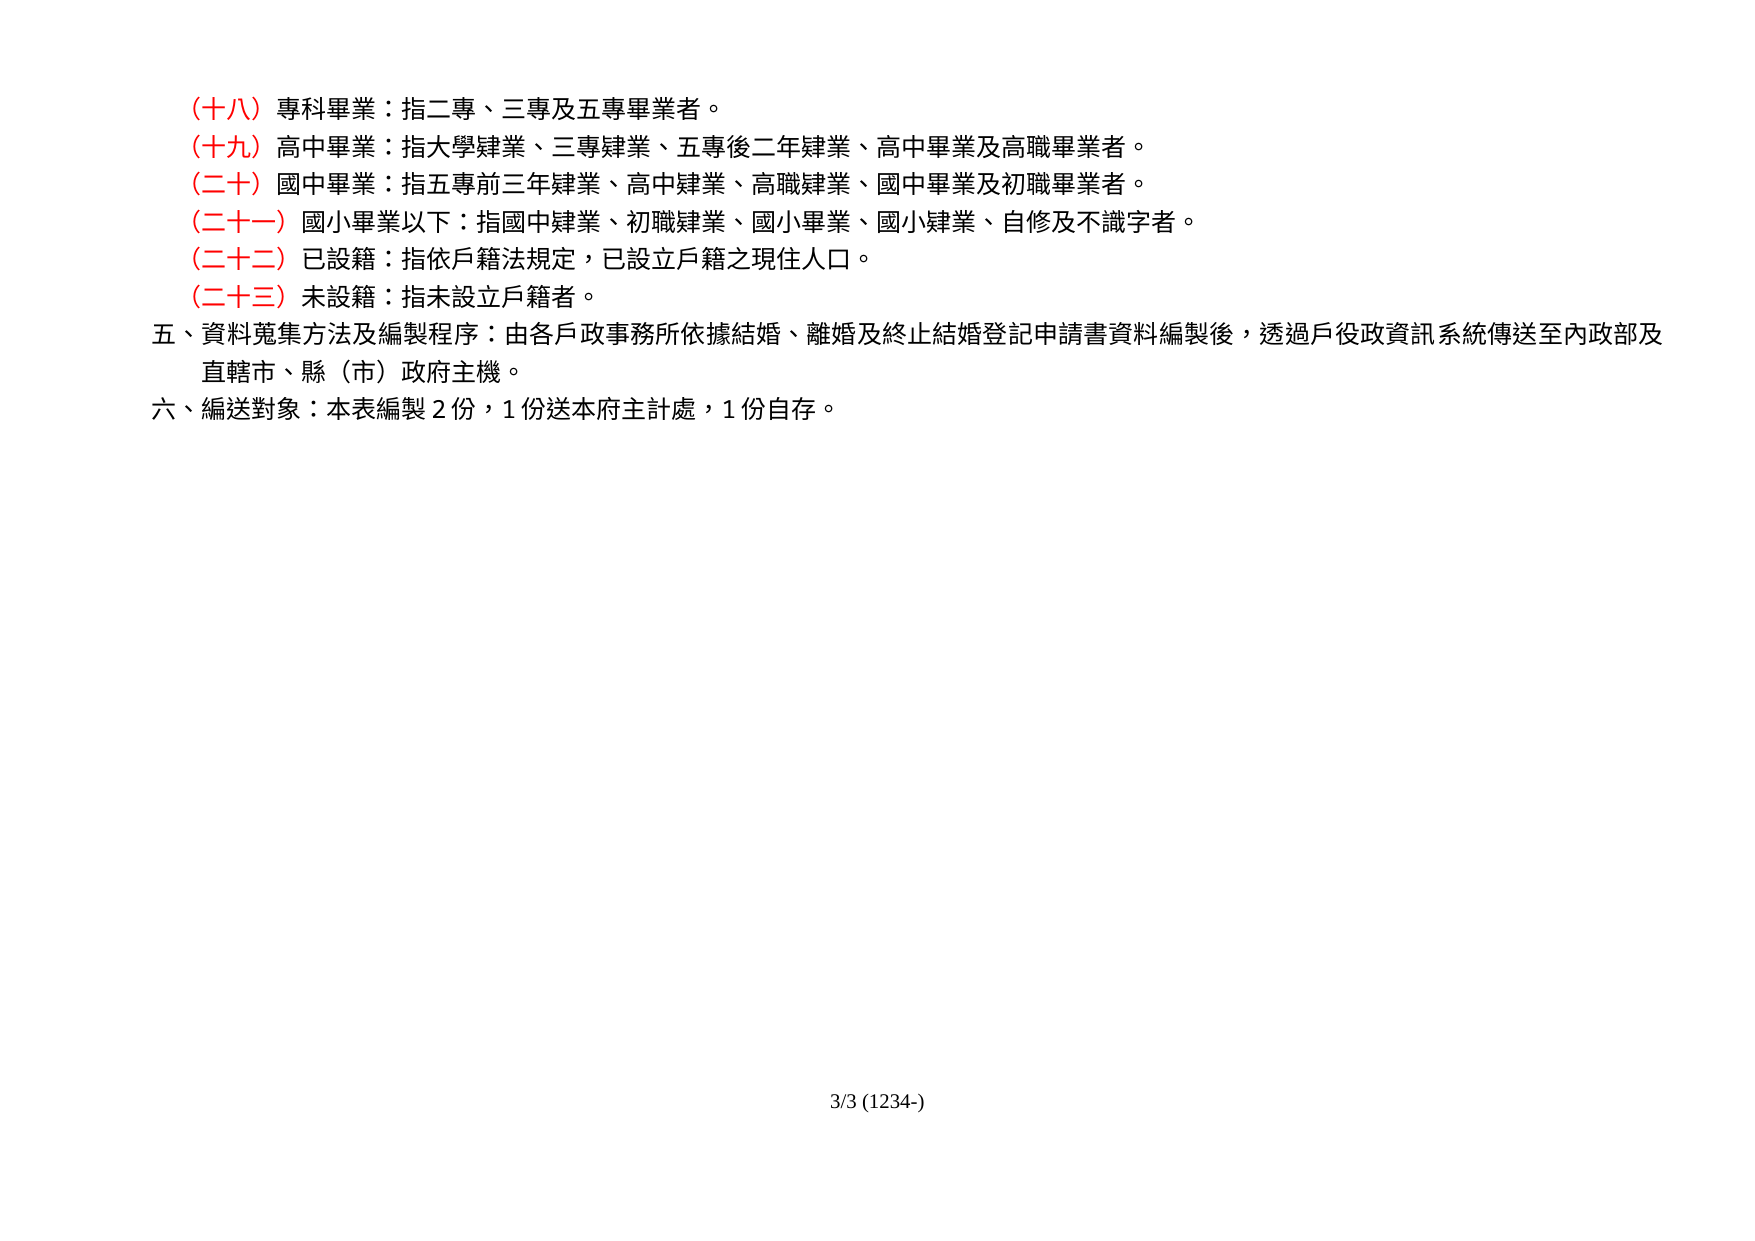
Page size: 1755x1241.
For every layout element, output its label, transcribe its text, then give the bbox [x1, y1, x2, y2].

text （二十二）已設籍：指依戶籍法規定，已設立戶籍之現住人口。 [176, 239, 1666, 276]
text （二十一）國小畢業以下：指國中肄業、初職肄業、國小畢業、國小肄業、自修及不識字者。 [176, 201, 1666, 239]
text 六、編送對象：本表編製2份，1份送本府主計處，1份自存。 [126, 389, 1666, 426]
text （十八）專科畢業：指二專、三專及五專畢業者。 [176, 89, 1666, 126]
text （二十三）未設籍：指未設立戶籍者。 [176, 276, 1666, 314]
text （十九）高中畢業：指大學肄業、三專肄業、五專後二年肄業、高中畢業及高職畢業者。 [176, 126, 1666, 164]
text 五、資料蒐集方法及編製程序：由各戶政事務所依據結婚、離婚及終止結婚登記申請書資料編製後，透過戶役政資訊系統傳送至內政部及直轄市、縣（市）政府主機。 [151, 314, 1666, 389]
text （二十）國中畢業：指五專前三年肄業、高中肄業、高職肄業、國中畢業及初職畢業者。 [176, 164, 1666, 201]
